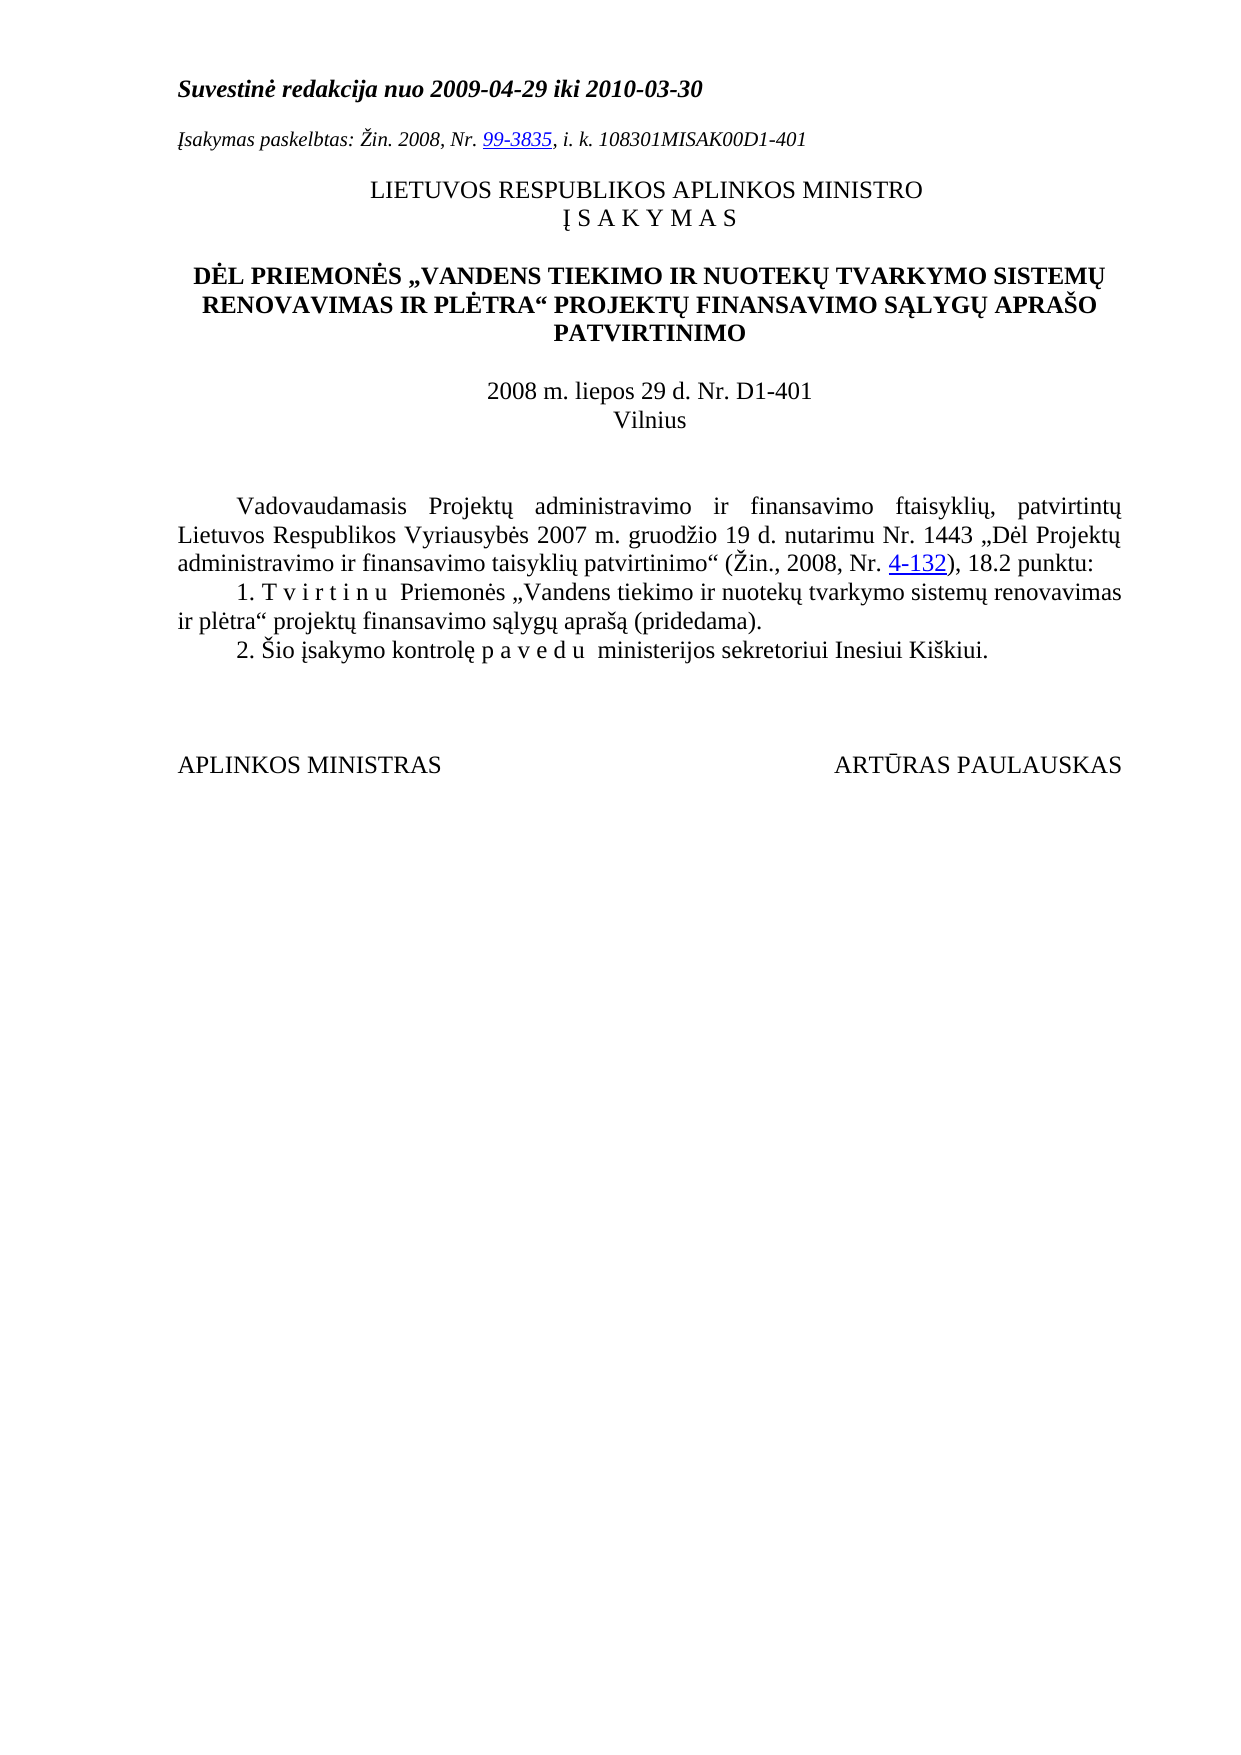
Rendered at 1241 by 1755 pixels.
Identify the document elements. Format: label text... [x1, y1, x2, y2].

text Vadovaudamasis Projektų administravimo ir finansavimo ftaisyklių, patvirtintų Lietuvos Respublikos Vyriausybės 2007 m. gruodžio 19 d. nutarimu Nr. 1443 „Dėl Projektų administravimo ir finansavimo taisyklių patvirtinimo“ (Žin., 2008, Nr. 4-132), 18.2 punktu: [177, 491, 1122, 577]
text 1. Tvirtinu Priemonės „Vandens tiekimo ir nuotekų tvarkymo sistemų renovavimas ir plėtra“ projektų finansavimo sąlygų aprašą (pridedama). [177, 577, 1122, 635]
text ĮSAKYMAS [177, 203, 1122, 232]
text Suvestinė redakcija nuo 2009-04-29 iki 2010-03-30 [177, 74, 1122, 103]
text Vilnius [177, 405, 1122, 433]
text LIETUVOS RESPUBLIKOS APLINKOS MINISTRO [177, 175, 1122, 203]
text 2. Šio įsakymo kontrolę pavedu ministerijos sekretoriui Inesiui Kiškiui. [177, 635, 1122, 663]
text DĖL PRIEMONĖS „VANDENS TIEKIMO IR NUOTEKŲ TVARKYMO SISTEMŲ RENOVAVIMAS IR PLĖTRA“ PROJEKTŲ FINANSAVIMO SĄLYGŲ APRAŠO PATVIRTINIMO [177, 261, 1122, 347]
text Įsakymas paskelbtas: Žin. 2008, Nr. 99-3835, i. k. 108301MISAK00D1-401 [177, 127, 1122, 151]
text APLINKOS MINISTRAS ARTŪRAS PAULAUSKAS [177, 750, 1122, 778]
text 2008 m. liepos 29 d. Nr. D1-401 [177, 376, 1122, 405]
